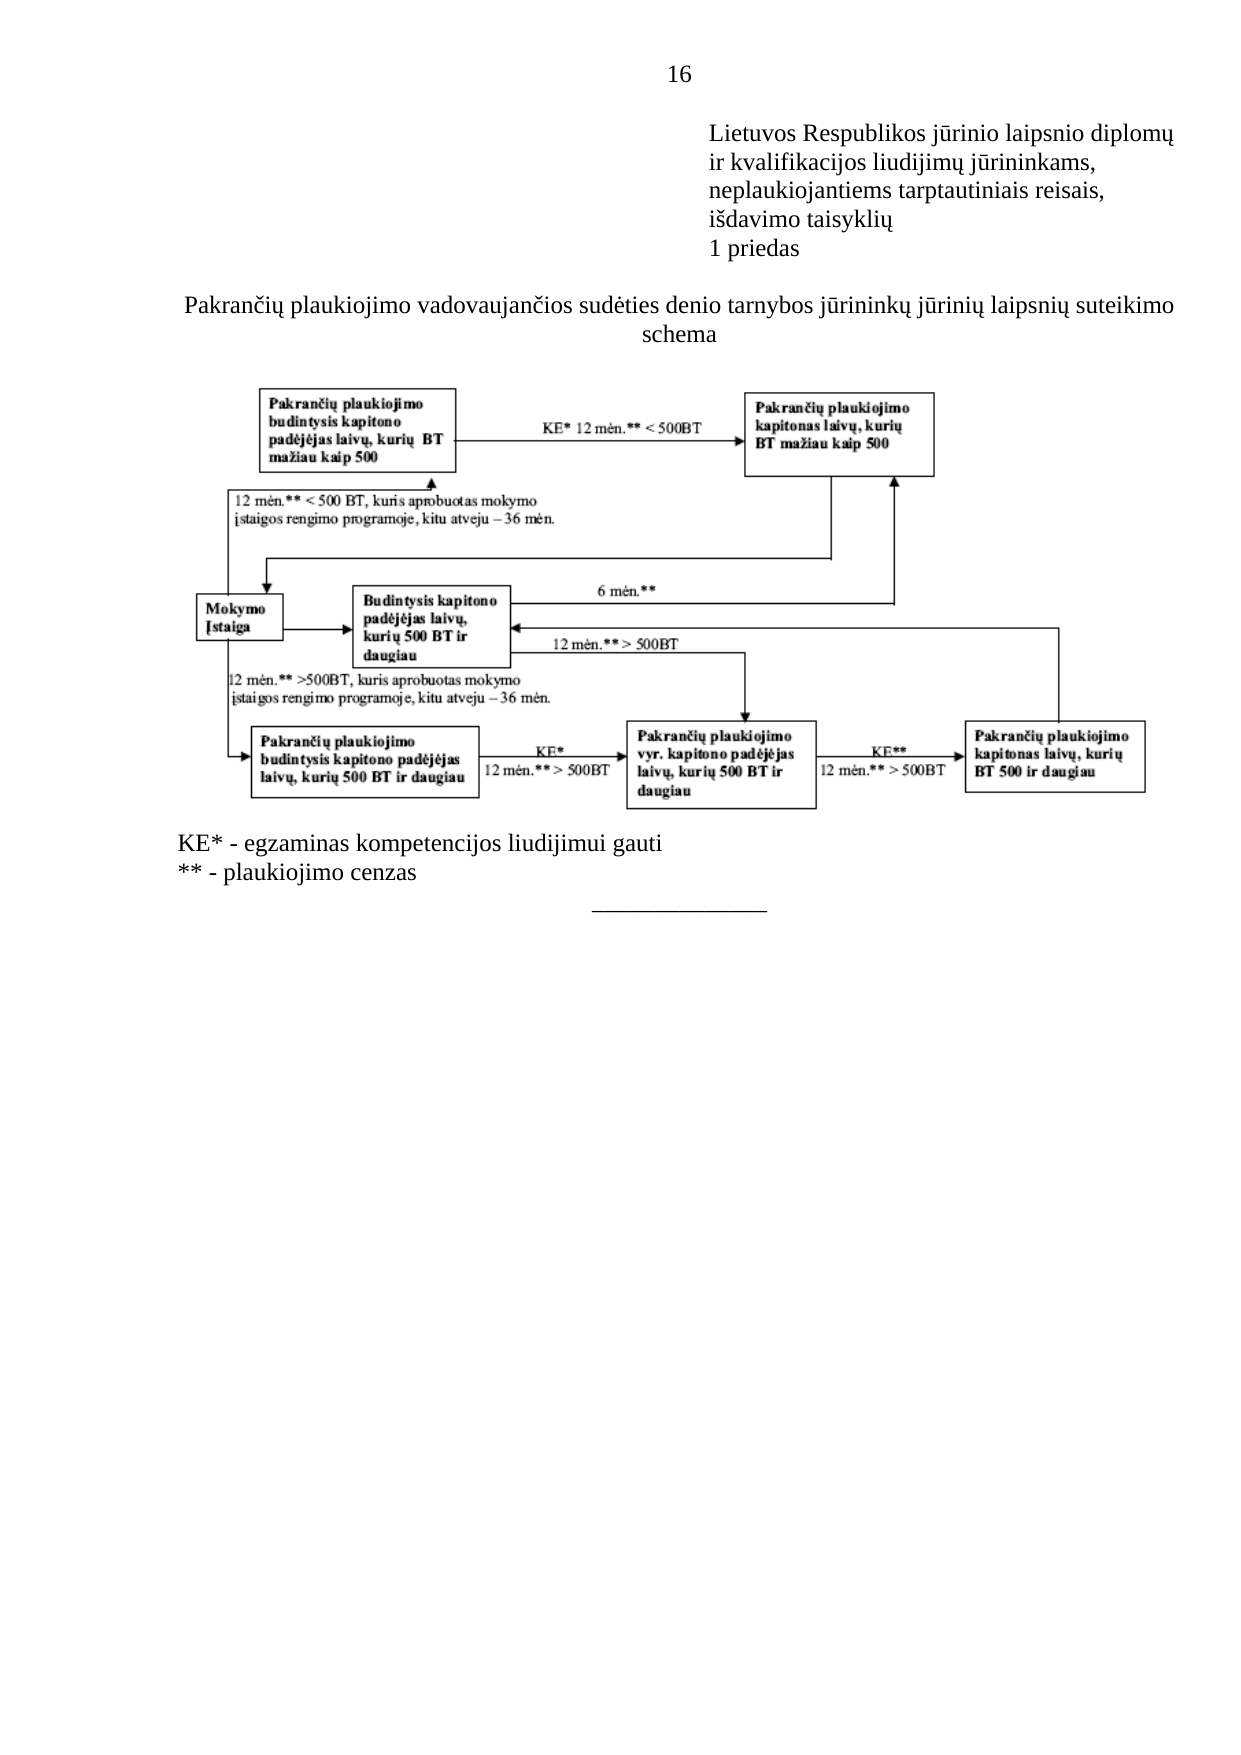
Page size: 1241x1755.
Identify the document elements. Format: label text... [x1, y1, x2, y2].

text Pakrančių plaukiojimo vadovaujančios sudėties denio tarnybos jūrininkų jūrinių laipsnių suteikimo schema [177, 291, 1181, 348]
text Lietuvos Respublikos jūrinio laipsnio diplomų [709, 118, 1181, 147]
text neplaukiojantiems tarptautiniais reisais, [177, 176, 1181, 204]
text ** - plaukiojimo cenzas [177, 857, 1181, 886]
text ir kvalifikacijos liudijimų jūrininkams, [177, 147, 1181, 176]
text išdavimo taisyklių [177, 204, 1181, 233]
text KE* - egzaminas kompetencijos liudijimui gauti [177, 829, 1181, 857]
text ______________ [177, 886, 1181, 915]
text 1 priedas [177, 233, 1181, 262]
